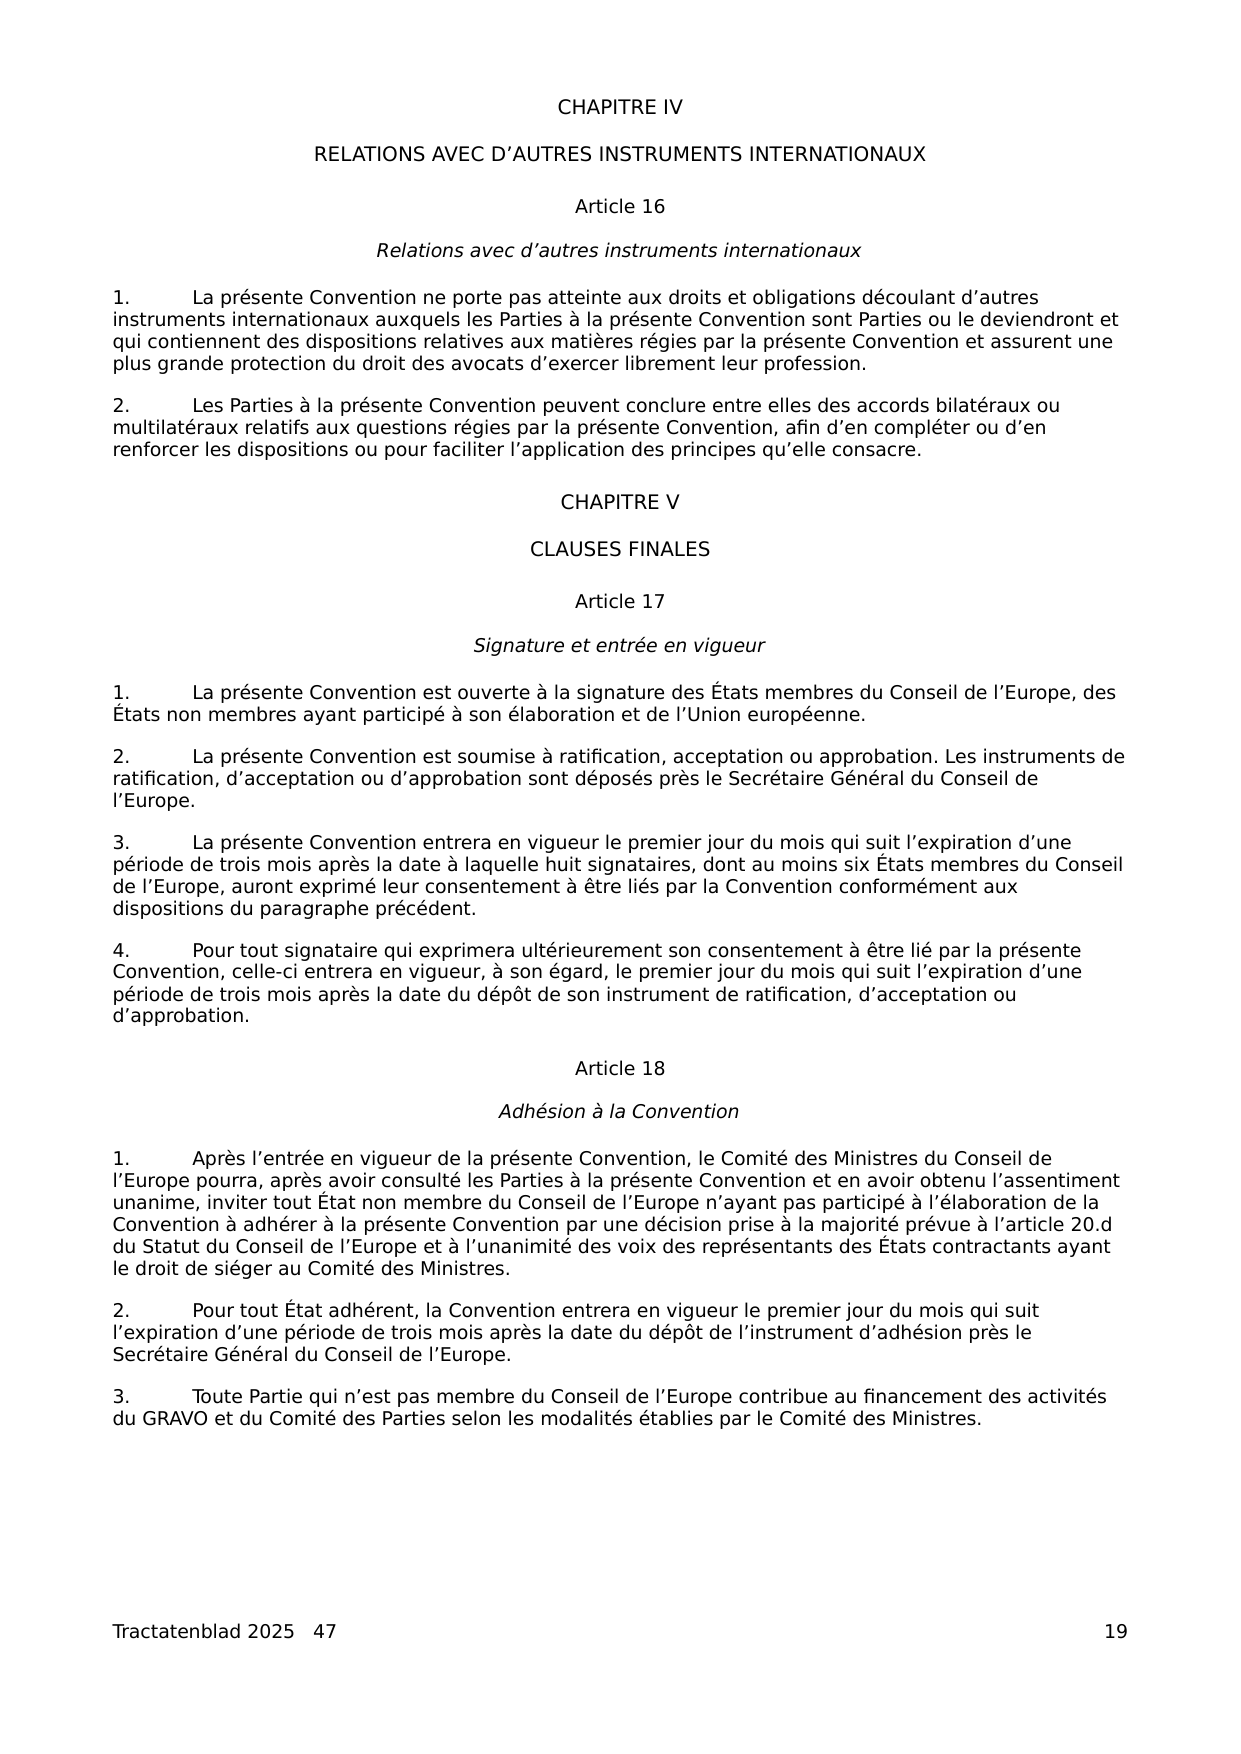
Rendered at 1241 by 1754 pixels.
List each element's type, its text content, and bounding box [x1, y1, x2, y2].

text 2. Les Parties à la présente Convention peuvent conclure entre elles des accords bilatéraux ou multilatéraux relatifs aux questions régies par la présente Convention, afin d’en compléter ou d’en renforcer les dispositions ou pour faciliter l’application des principes qu’elle consacre. [112, 395, 1128, 461]
text 4. Pour tout signataire qui exprimera ultérieurement son consentement à être lié par la présente Convention, celle-ci entrera en vigueur, à son égard, le premier jour du mois qui suit l’expiration d’une période de trois mois après la date du dépôt de son instrument de ratification, d’acceptation ou d’approbation. [112, 939, 1128, 1027]
text 2. Pour tout État adhérent, la Convention entrera en vigueur le premier jour du mois qui suit l’expiration d’une période de trois mois après la date du dépôt de l’instrument d’adhésion près le Secrétaire Général du Conseil de l’Europe. [112, 1300, 1128, 1366]
text 2. La présente Convention est soumise à ratification, acceptation ou approbation. Les instruments de ratification, d’acceptation ou d’approbation sont déposés près le Secrétaire Général du Conseil de l’Europe. [112, 746, 1128, 812]
subtitle Article 17 Signature et entrée en vigueur [112, 591, 1128, 657]
text 1. Après l’entrée en vigueur de la présente Convention, le Comité des Ministres du Conseil de l’Europe pourra, après avoir consulté les Parties à la présente Convention et en avoir obtenu l’assentiment unanime, inviter tout État non membre du Conseil de l’Europe n’ayant pas participé à l’élaboration de la Convention à adhérer à la présente Convention par une décision prise à la majorité prévue à l’article 20.d du Statut du Conseil de l’Europe et à l’unanimité des voix des représentants des États contractants ayant le droit de siéger au Comité des Ministres. [112, 1148, 1128, 1280]
text 1. La présente Convention ne porte pas atteinte aux droits et obligations découlant d’autres instruments internationaux auxquels les Parties à la présente Convention sont Parties ou le deviendront et qui contiennent des dispositions relatives aux matières régies par la présente Convention et assurent une plus grande protection du droit des avocats d’exercer librement leur profession. [112, 287, 1128, 375]
text 1. La présente Convention est ouverte à la signature des États membres du Conseil de l’Europe, des États non membres ayant participé à son élaboration et de l’Union européenne. [112, 682, 1128, 726]
subtitle CHAPITRE IV RELATIONS AVEC D’AUTRES INSTRUMENTS INTERNATIONAUX [112, 96, 1128, 166]
subtitle Article 18 Adhésion à la Convention [112, 1057, 1128, 1123]
subtitle CHAPITRE V CLAUSES FINALES [112, 491, 1128, 561]
text 3. Toute Partie qui n’est pas membre du Conseil de l’Europe contribue au financement des activités du GRAVO et du Comité des Parties selon les modalités établies par le Comité des Ministres. [112, 1386, 1128, 1430]
subtitle Article 16 Relations avec d’autres instruments internationaux [112, 196, 1128, 262]
text 3. La présente Convention entrera en vigueur le premier jour du mois qui suit l’expiration d’une période de trois mois après la date à laquelle huit signataires, dont au moins six États membres du Conseil de l’Europe, auront exprimé leur consentement à être liés par la Convention conformément aux dispositions du paragraphe précédent. [112, 832, 1128, 919]
